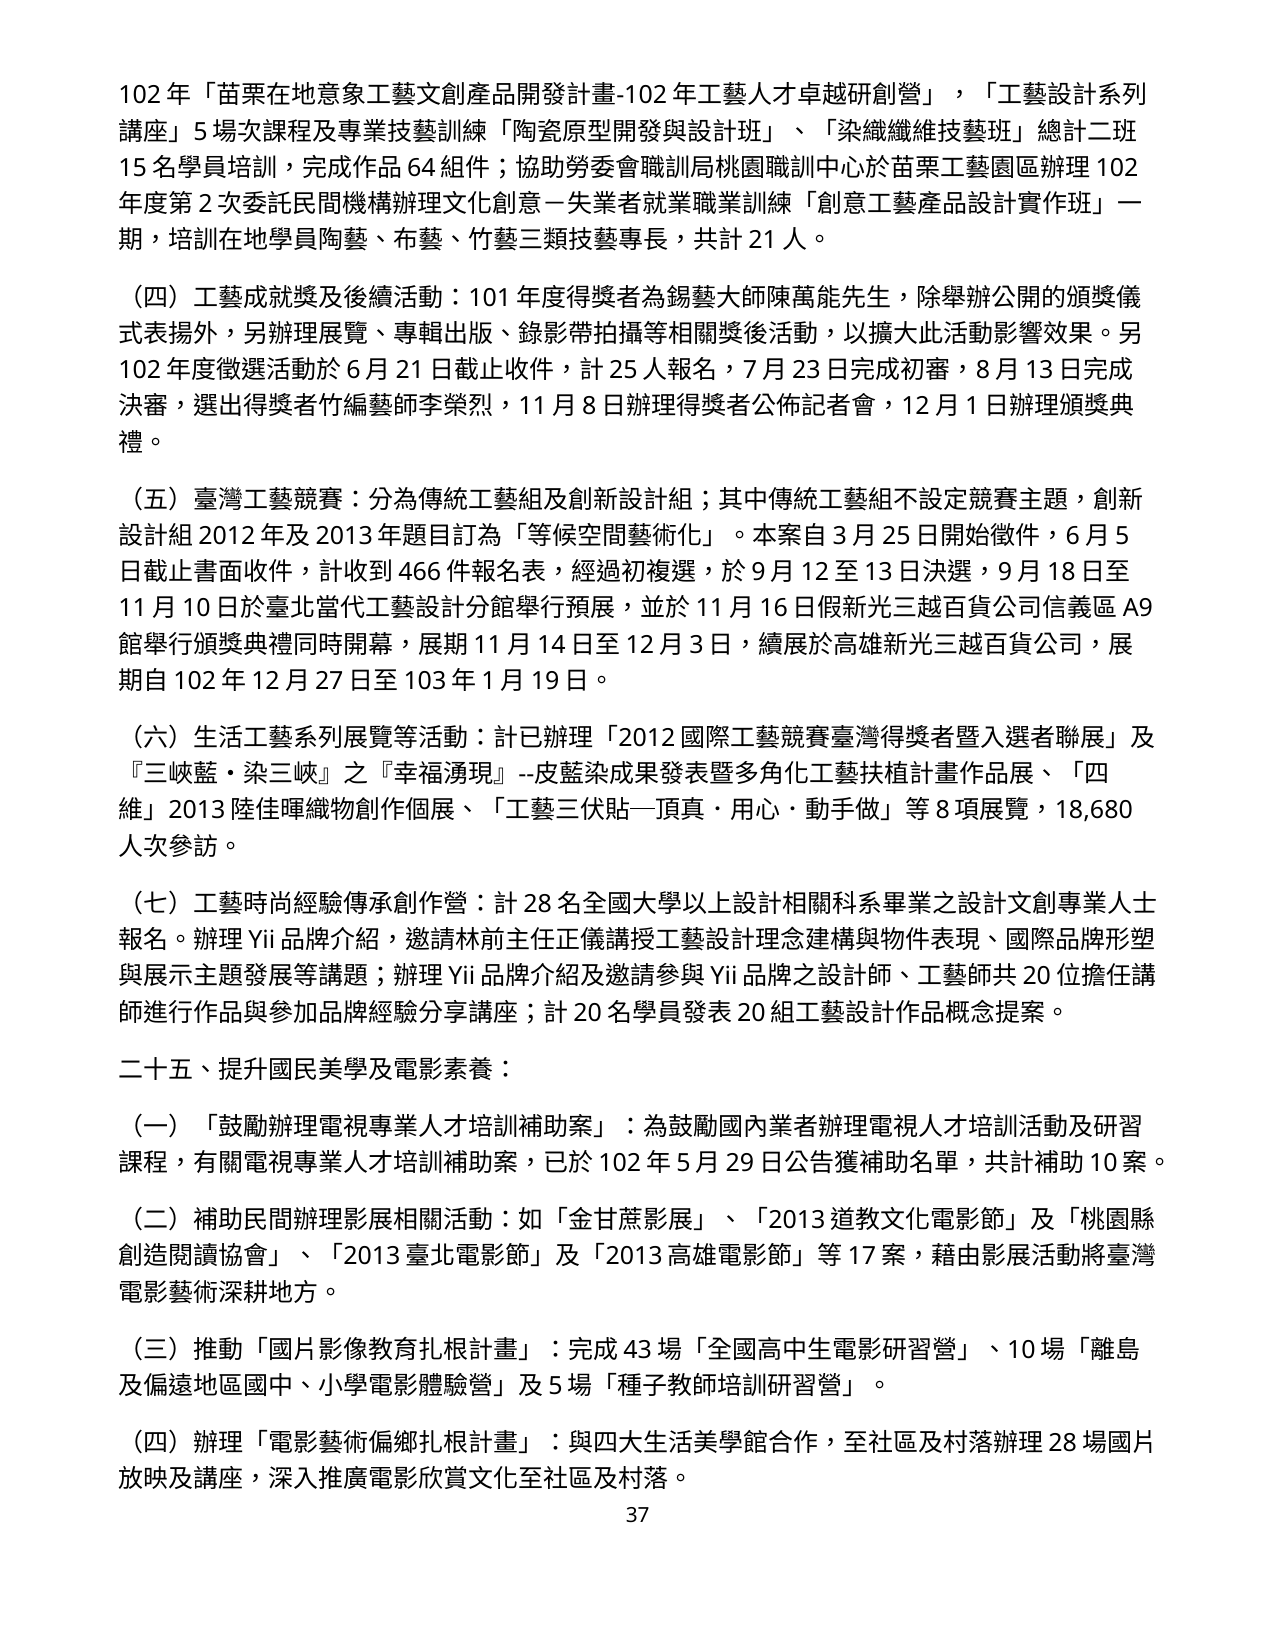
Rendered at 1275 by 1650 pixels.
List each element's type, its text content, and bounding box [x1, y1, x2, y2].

text （七）工藝時尚經驗傳承創作營：計28名全國大學以上設計相關科系畢業之設計文創專業人士報名。辦理Yii品牌介紹，邀請林前主任正儀講授工藝設計理念建構與物件表現、國際品牌形塑與展示主題發展等講題；辦理Yii品牌介紹及邀請參與Yii品牌之設計師、工藝師共20位擔任講師進行作品與參加品牌經驗分享講座；計20名學員發表20組工藝設計作品概念提案。 [118, 883, 1157, 1028]
text （二）補助民間辦理影展相關活動：如「金甘蔗影展」、「2013道教文化電影節」及「桃園縣創造閱讀協會」、「2013臺北電影節」及「2013高雄電影節」等17案，藉由影展活動將臺灣電影藝術深耕地方。 [118, 1199, 1157, 1308]
text （三）推動「國片影像教育扎根計畫」：完成43場「全國高中生電影研習營」、10場「離島及偏遠地區國中、小學電影體驗營」及5場「種子教師培訓研習營」。 [118, 1329, 1157, 1402]
text （四）工藝成就獎及後續活動：101年度得獎者為錫藝大師陳萬能先生，除舉辦公開的頒獎儀式表揚外，另辦理展覽、專輯出版、錄影帶拍攝等相關獎後活動，以擴大此活動影響效果。另102年度徵選活動於6月21日截止收件，計25人報名，7月23日完成初審，8月13日完成決審，選出得獎者竹編藝師李榮烈，11月8日辦理得獎者公佈記者會，12月1日辦理頒獎典禮。 [118, 277, 1157, 458]
text 102年「苗栗在地意象工藝文創產品開發計畫-102年工藝人才卓越研創營」，「工藝設計系列講座」5場次課程及專業技藝訓練「陶瓷原型開發與設計班」、「染織纖維技藝班」總計二班15名學員培訓，完成作品64組件；協助勞委會職訓局桃園職訓中心於苗栗工藝園區辦理102年度第2次委託民間機構辦理文化創意－失業者就業職業訓練「創意工藝產品設計實作班」一期，培訓在地學員陶藝、布藝、竹藝三類技藝專長，共計21人。 [118, 75, 1157, 256]
text 二十五、提升國民美學及電影素養： [118, 1049, 1157, 1085]
text （一）「鼓勵辦理電視專業人才培訓補助案」：為鼓勵國內業者辦理電視人才培訓活動及研習課程，有關電視專業人才培訓補助案，已於102年5月29日公告獲補助名單，共計補助10案。 [118, 1106, 1157, 1179]
text （五）臺灣工藝競賽：分為傳統工藝組及創新設計組；其中傳統工藝組不設定競賽主題，創新設計組2012年及2013年題目訂為「等候空間藝術化」。本案自3月25日開始徵件，6月5日截止書面收件，計收到466件報名表，經過初複選，於9月12至13日決選，9月18日至11月10日於臺北當代工藝設計分館舉行預展，並於11月16日假新光三越百貨公司信義區A9館舉行頒獎典禮同時開幕，展期11月14日至12月3日，續展於高雄新光三越百貨公司，展期自102年12月27日至103年1月19日。 [118, 479, 1157, 697]
text （四）辦理「電影藝術偏鄉扎根計畫」：與四大生活美學館合作，至社區及村落辦理28場國片放映及講座，深入推廣電影欣賞文化至社區及村落。 [118, 1422, 1157, 1495]
text （六）生活工藝系列展覽等活動：計已辦理「2012國際工藝競賽臺灣得獎者暨入選者聯展」及『三峽藍‧染三峽』之『幸福湧現』--皮藍染成果發表暨多角化工藝扶植計畫作品展、「四維」2013陸佳暉織物創作個展、「工藝三伏貼─頂真．用心．動手做」等8項展覽，18,680人次參訪。 [118, 717, 1157, 862]
